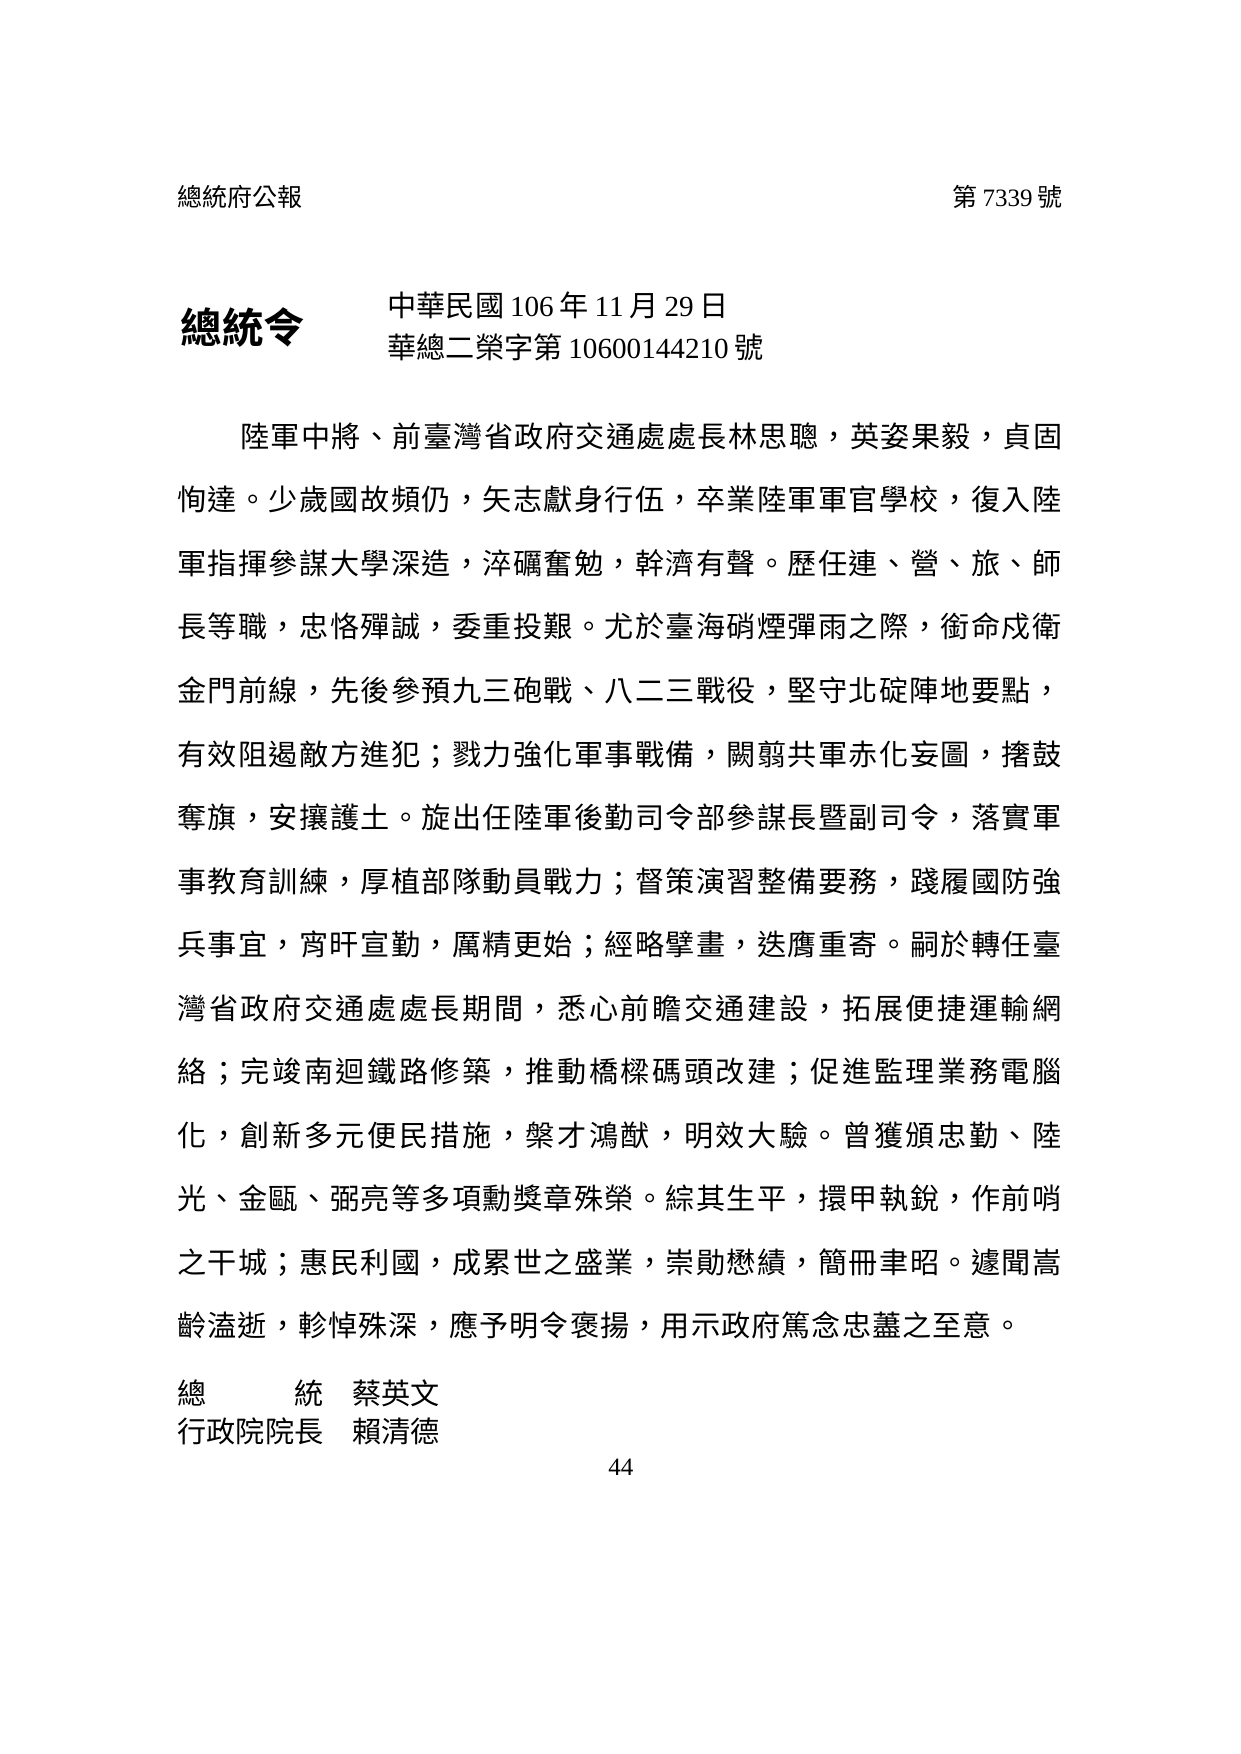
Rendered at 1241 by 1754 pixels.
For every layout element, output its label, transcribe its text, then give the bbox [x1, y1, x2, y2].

text 陸軍中將、前臺灣省政府交通處處長林思聰，英姿果毅，貞固恂達。少歲國故頻仍，矢志獻身行伍，卒業陸軍軍官學校，復入陸軍指揮參謀大學深造，淬礪奮勉，幹濟有聲。歷任連、營、旅、師長等職，忠恪殫誠，委重投艱。尤於臺海硝煙彈雨之際，銜命戍衛金門前線，先後參預九三砲戰、八二三戰役，堅守北碇陣地要點，有效阻遏敵方進犯；戮力強化軍事戰備，闕翦共軍赤化妄圖，撦鼓奪旗，安攘護土。旋出任陸軍後勤司令部參謀長暨副司令，落實軍事教育訓練，厚植部隊動員戰力；督策演習整備要務，踐履國防強兵事宜，宵旰宣勤，厲精更始；經略擘畫，迭膺重寄。嗣於轉任臺灣省政府交通處處長期間，悉心前瞻交通建設，拓展便捷運輸網絡；完竣南迴鐵路修築，推動橋樑碼頭改建；促進監理業務電腦化，創新多元便民措施，槃才鴻猷，明效大驗。曾獲頒忠勤、陸光、金甌、弼亮等多項勳獎章殊榮。綜其生平，擐甲執銳，作前哨之干城；惠民利國，成累世之盛業，崇勛懋績，簡冊聿昭。遽聞嵩齡溘逝，軫悼殊深，應予明令褒揚，用示政府篤念忠藎之至意。 [177, 396, 1064, 1349]
table_header 中華民國106年11月29日 華總二榮字第10600144210號 [384, 266, 880, 384]
table_header 總統令 [177, 266, 384, 384]
text 總 統 蔡英文 [177, 1374, 1064, 1412]
text 行政院院長 賴清德 [177, 1412, 1064, 1449]
